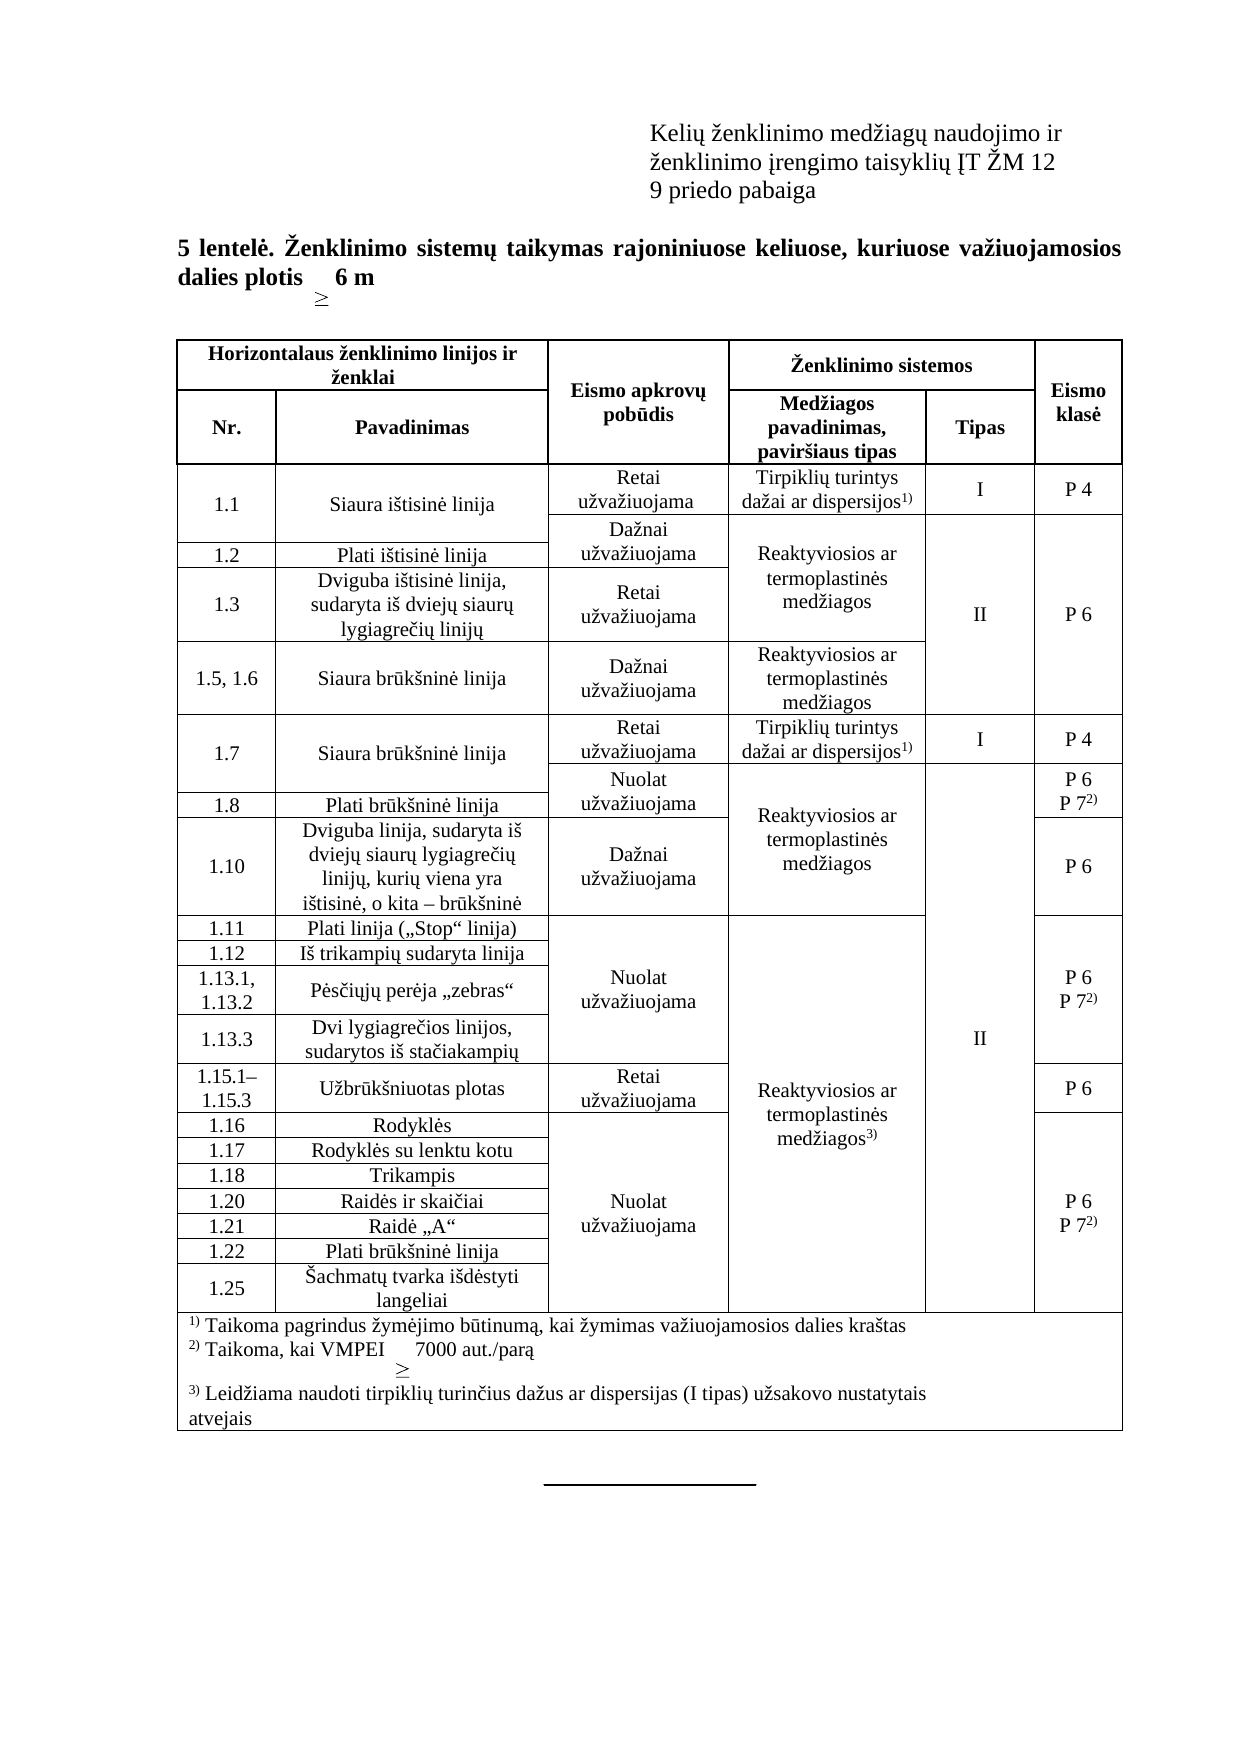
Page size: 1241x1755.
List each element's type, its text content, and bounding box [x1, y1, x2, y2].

table_cell Užbrūkšniuotas plotas [276, 1064, 548, 1112]
table_cell 1.2 [178, 543, 275, 567]
table_cell Dažnai užvažiuojama [549, 642, 728, 714]
table_cell Retai užvažiuojama [549, 715, 728, 763]
table_cell 1.12 [178, 941, 275, 965]
table_cell Dažnai užvažiuojama [549, 818, 728, 914]
table_cell Reaktyviosios ar termoplastinės medžiagos [729, 515, 925, 641]
table_cell Plati brūkšninė linija [276, 793, 548, 817]
table_cell P 4 [1035, 715, 1122, 763]
table_cell P 6 P 72) [1035, 1113, 1122, 1312]
table_cell Retai užvažiuojama [549, 568, 728, 641]
table_header Eismo klasė [1036, 341, 1121, 463]
table_cell 1.15.1–1.15.3 [178, 1064, 275, 1112]
table_cell Tipas [927, 391, 1034, 463]
table_cell 1.21 [178, 1214, 275, 1238]
table_cell 1.11 [178, 916, 275, 939]
table_cell II [926, 515, 1034, 714]
text Kelių ženklinimo medžiagų naudojimo ir [649, 118, 1122, 147]
text _________________ [177, 1459, 1122, 1488]
table_cell 1.3 [178, 568, 275, 641]
table_cell I [926, 715, 1034, 763]
table_cell Dažnai užvažiuojama [549, 515, 728, 567]
table_cell Šachmatų tvarka išdėstyti langeliai [276, 1264, 548, 1312]
table_cell [1035, 1313, 1063, 1429]
table_cell 1.25 [178, 1264, 275, 1312]
table_cell Dviguba linija, sudaryta iš dviejų siaurų lygiagrečių linijų, kurių viena yra ištisinė, o kita – brūkšninė [276, 818, 548, 914]
table_cell Reaktyviosios ar termoplastinės medžiagos3) [729, 916, 925, 1312]
table_cell 1.8 [178, 793, 275, 817]
table_header Horizontalaus ženklinimo linijos ir ženklai [178, 341, 547, 389]
table_cell P 6 P 72) [1035, 764, 1122, 817]
table_cell Dvi lygiagrečios linijos, sudarytos iš stačiakampių [276, 1015, 548, 1063]
table_cell 1.18 [178, 1164, 275, 1187]
table_cell Nuolat užvažiuojama [549, 1113, 728, 1312]
table_cell 1.13.1, 1.13.2 [178, 966, 275, 1014]
table_cell Medžiagos pavadinimas, paviršiaus tipas [730, 391, 925, 463]
table_cell Tirpiklių turintys dažai ar dispersijos1) [729, 715, 925, 763]
table_header Ženklinimo sistemos [730, 341, 1034, 389]
table_cell II [926, 764, 1034, 1312]
table_cell [1063, 1313, 1122, 1429]
table_cell Siaura brūkšninė linija [276, 715, 548, 792]
table_cell P 4 [1035, 465, 1122, 513]
text ženklinimo įrengimo taisyklių ĮT ŽM 12 [649, 147, 1122, 176]
table_cell 1.16 [178, 1113, 275, 1137]
table_cell Reaktyviosios ar termoplastinės medžiagos [729, 642, 925, 714]
table_cell Reaktyviosios ar termoplastinės medžiagos [729, 764, 925, 914]
table_cell Iš trikampių sudaryta linija [276, 941, 548, 965]
table_cell Rodyklės su lenktu kotu [276, 1138, 548, 1162]
table_header Eismo apkrovų pobūdis [549, 341, 728, 463]
table_cell 1.17 [178, 1138, 275, 1162]
table_cell 1.22 [178, 1239, 275, 1263]
table_cell Plati linija („Stop“ linija) [276, 916, 548, 939]
table_cell Tirpiklių turintys dažai ar dispersijos1) [729, 465, 925, 513]
text 5 lentelė. Ženklinimo sistemų taikymas rajoniniuose keliuose, kuriuose važiuojamosios dalies plotis >= 6 m [177, 233, 1122, 310]
table_cell P 6 P 72) [1035, 916, 1122, 1063]
table_cell 1.10 [178, 818, 275, 914]
table_cell Plati brūkšninė linija [276, 1239, 548, 1263]
table_cell Rodyklės [276, 1113, 548, 1137]
table_cell 1) Taikoma pagrindus žymėjimo būtinumą, kai žymimas važiuojamosios dalies kraštas 2) Taikoma, kai VMPEI >= 7000 aut./parą 3) Leidžiama naudoti tirpiklių turinčius dažus ar dispersijas (I tipas) užsakovo nustatytais atvejais [178, 1313, 1000, 1429]
table_cell Nr. [178, 391, 275, 463]
table_cell Raidės ir skaičiai [276, 1189, 548, 1213]
table_cell [1000, 1313, 1034, 1429]
table_cell Siaura brūkšninė linija [276, 642, 548, 714]
table_cell Siaura ištisinė linija [276, 465, 548, 542]
text 9 priedo pabaiga [649, 176, 1122, 204]
table_cell 1.1 [178, 465, 275, 542]
table_cell Raidė „A“ [276, 1214, 548, 1238]
table_cell Plati ištisinė linija [276, 543, 548, 567]
table_cell P 6 [1035, 1064, 1122, 1112]
table_cell Nuolat užvažiuojama [549, 764, 728, 817]
table_cell 1.5, 1.6 [178, 642, 275, 714]
table_cell P 6 [1035, 515, 1122, 714]
table_cell Retai užvažiuojama [549, 1064, 728, 1112]
table_cell 1.7 [178, 715, 275, 792]
table_cell P 6 [1035, 818, 1122, 914]
table_cell 1.20 [178, 1189, 275, 1213]
table_cell I [926, 465, 1034, 513]
table_cell 1.13.3 [178, 1015, 275, 1063]
table_cell Nuolat užvažiuojama [549, 916, 728, 1063]
table_cell Pavadinimas [277, 391, 547, 463]
table_cell Trikampis [276, 1164, 548, 1187]
table_cell Dviguba ištisinė linija, sudaryta iš dviejų siaurų lygiagrečių linijų [276, 568, 548, 641]
table_cell Pėsčiųjų perėja „zebras“ [276, 966, 548, 1014]
table_cell Retai užvažiuojama [549, 465, 728, 513]
